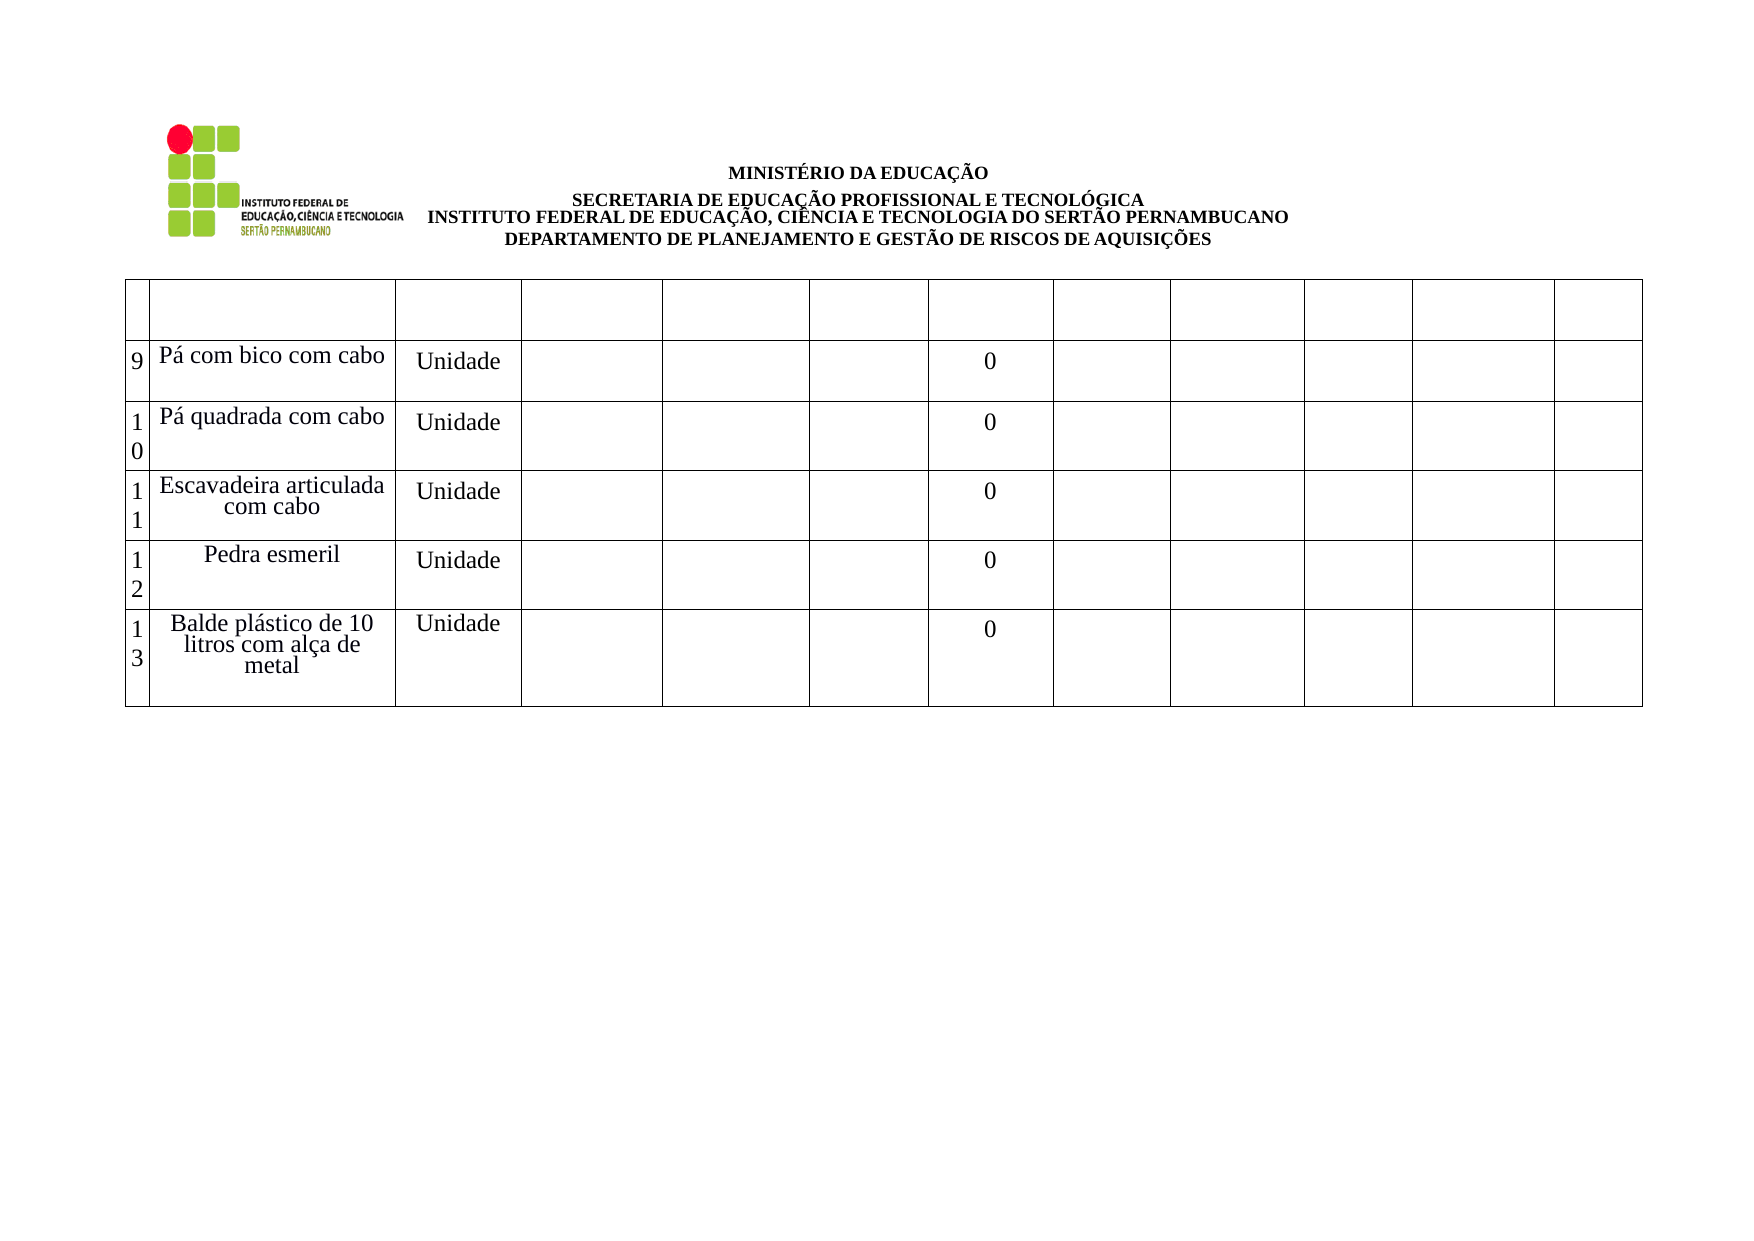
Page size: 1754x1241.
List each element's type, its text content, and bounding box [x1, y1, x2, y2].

table_cell Unidade [396, 541, 521, 608]
table_cell [1171, 402, 1304, 470]
table_cell [1555, 280, 1642, 340]
table_cell [810, 610, 928, 706]
table_cell [663, 280, 809, 340]
table_cell [810, 341, 928, 401]
table_cell [663, 402, 809, 470]
table_cell [1555, 471, 1642, 539]
table_cell [1305, 541, 1412, 608]
table_cell [1555, 541, 1642, 608]
table_cell [810, 541, 928, 608]
table_cell 12 [126, 541, 149, 608]
table_cell [522, 541, 662, 608]
table_cell [1054, 341, 1170, 401]
table_cell Escavadeira articulada com cabo [150, 471, 395, 539]
table_cell Pá com bico com cabo [150, 341, 395, 401]
table_cell 0 [929, 471, 1053, 539]
table_cell [1413, 402, 1554, 470]
table_cell [1171, 471, 1304, 539]
table_cell [1305, 402, 1412, 470]
table_cell [522, 471, 662, 539]
table_cell [929, 280, 1053, 340]
table_cell [1305, 280, 1412, 340]
table_cell Pá quadrada com cabo [150, 402, 395, 470]
table_cell [1171, 541, 1304, 608]
table_cell 0 [929, 610, 1053, 706]
table_cell 13 [126, 610, 149, 706]
table_cell Balde plástico de 10 litros com alça de metal [150, 610, 395, 706]
table_cell Unidade [396, 341, 521, 401]
table_cell Unidade [396, 402, 521, 470]
table_cell [1555, 402, 1642, 470]
table_cell [1054, 280, 1170, 340]
table_cell [663, 610, 809, 706]
table_cell [1555, 341, 1642, 401]
table_cell [1413, 541, 1554, 608]
table_cell [1054, 541, 1170, 608]
table_cell [1555, 610, 1642, 706]
table_cell [522, 402, 662, 470]
table_cell [150, 280, 395, 340]
table_cell [1171, 341, 1304, 401]
table_cell Unidade [396, 610, 521, 706]
table_cell [1413, 610, 1554, 706]
table_cell [1054, 610, 1170, 706]
table_cell [1054, 471, 1170, 539]
table_cell Pedra esmeril [150, 541, 395, 608]
table_cell [1171, 610, 1304, 706]
table_cell 0 [929, 541, 1053, 608]
table_cell [810, 471, 928, 539]
table_cell [522, 610, 662, 706]
table_cell [1054, 402, 1170, 470]
table_cell 9 [126, 341, 149, 401]
table_cell [1413, 280, 1554, 340]
table_cell [663, 471, 809, 539]
table_cell Unidade [396, 471, 521, 539]
table_cell [396, 280, 521, 340]
picture [157, 122, 411, 243]
table_cell [663, 341, 809, 401]
table_cell [1413, 341, 1554, 401]
table_cell [810, 402, 928, 470]
table_cell [1171, 280, 1304, 340]
table_cell 10 [126, 402, 149, 470]
table_cell 11 [126, 471, 149, 539]
table_cell [663, 541, 809, 608]
table_cell [1305, 610, 1412, 706]
table_cell 0 [929, 402, 1053, 470]
table_cell [810, 280, 928, 340]
table_cell [522, 341, 662, 401]
table_cell [126, 280, 149, 340]
table_cell [1413, 471, 1554, 539]
table_cell [1305, 471, 1412, 539]
table_cell 0 [929, 341, 1053, 401]
table_cell [522, 280, 662, 340]
table_cell [1305, 341, 1412, 401]
